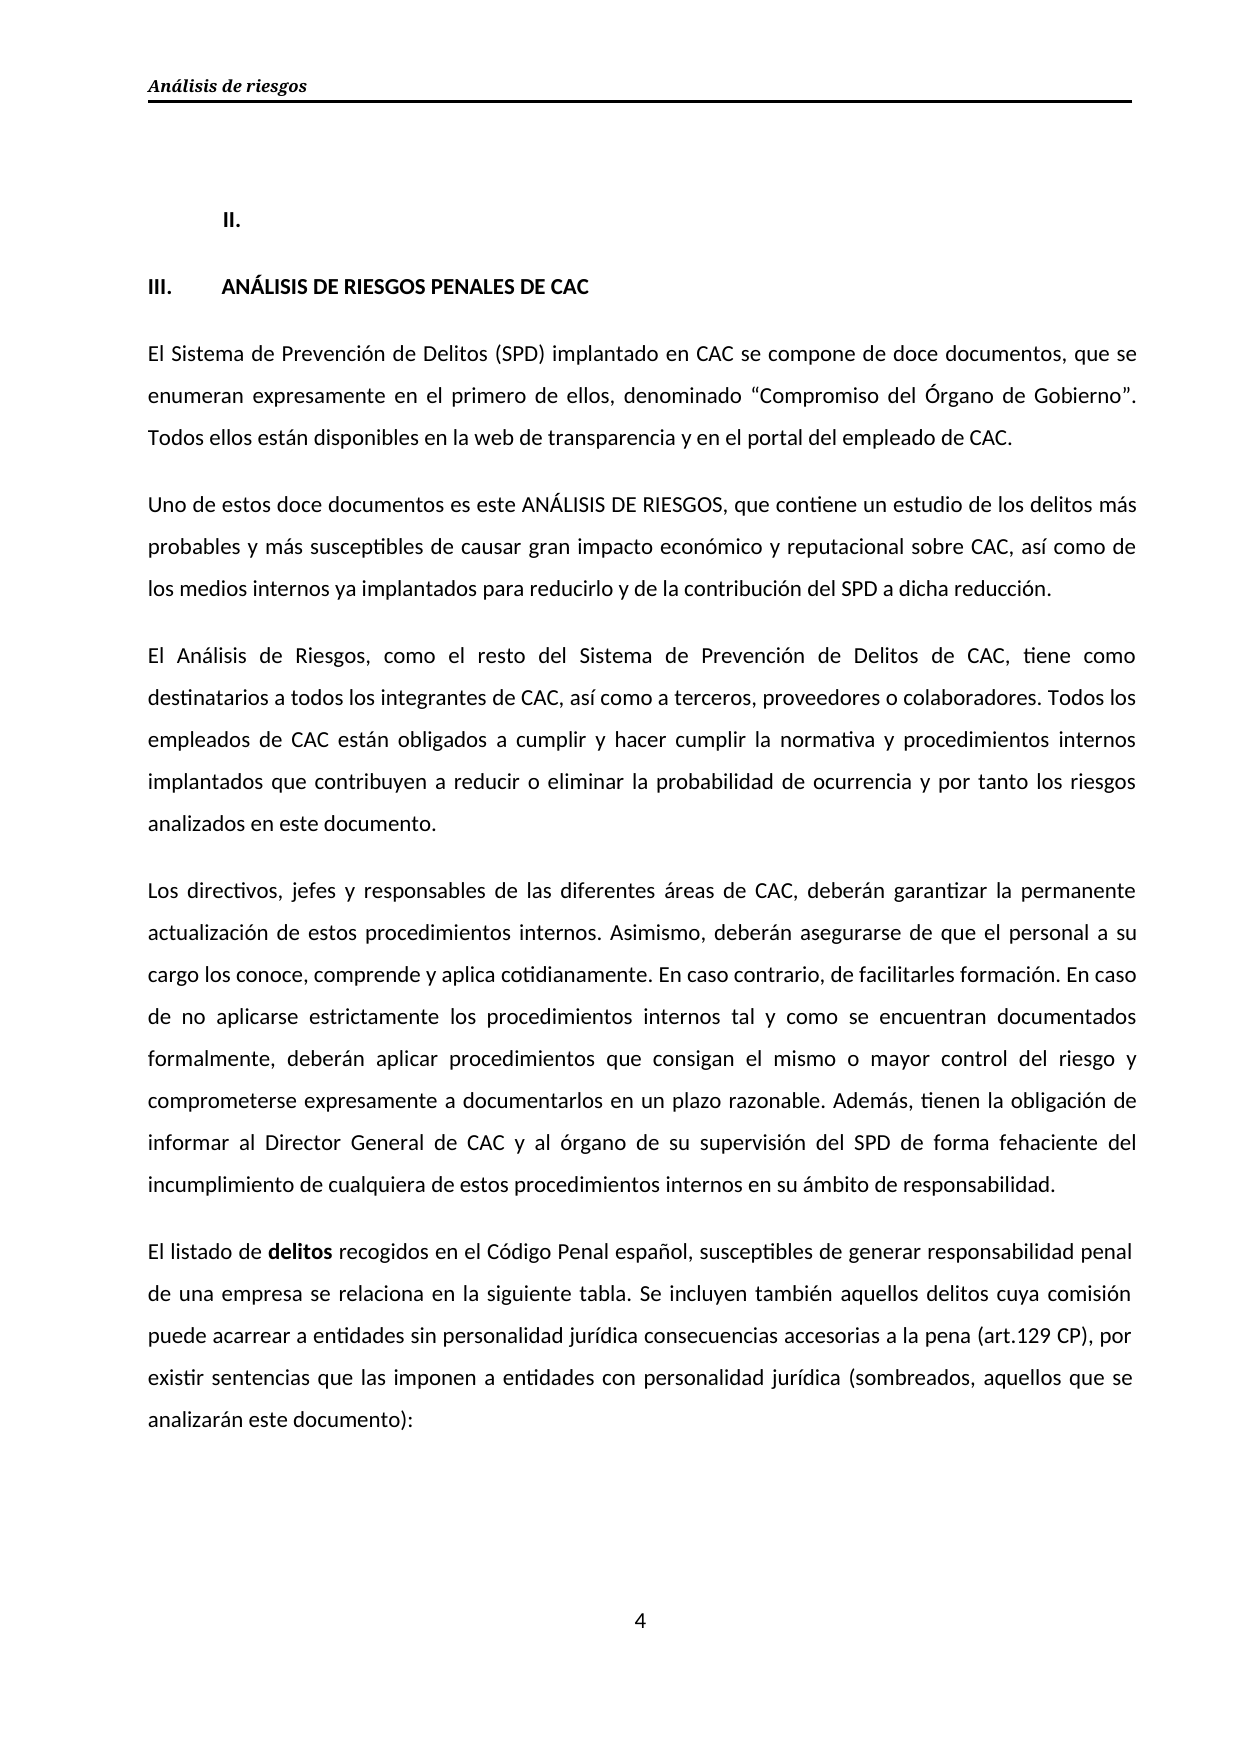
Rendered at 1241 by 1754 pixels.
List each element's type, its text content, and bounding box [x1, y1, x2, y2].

text Los directivos, jefes y responsables de las diferentes áreas de CAC, deberán garantizar la permanente actualización de estos procedimientos internos. Asimismo, deberán asegurarse de que el personal a su cargo los conoce, comprende y aplica cotidianamente. En caso contrario, de facilitarles formación. En caso de no aplicarse estrictamente los procedimientos internos tal y como se encuentran documentados formalmente, deberán aplicar procedimientos que consigan el mismo o mayor control del riesgo y comprometerse expresamente a documentarlos en un plazo razonable. Además, tienen la obligación de informar al Director General de CAC y al órgano de su supervisión del SPD de forma fehaciente del incumplimiento de cualquiera de estos procedimientos internos en su ámbito de responsabilidad. [148, 876, 1137, 1198]
subtitle ANÁLISIS DE RIESGOS PENALES DE CAC [148, 272, 1137, 301]
text El listado de delitos recogidos en el Código Penal español, susceptibles de generar responsabilidad penal de una empresa se relaciona en la siguiente tabla. Se incluyen también aquellos delitos cuya comisión puede acarrear a entidades sin personalidad jurídica consecuencias accesorias a la pena (art.129 CP), por existir sentencias que las imponen a entidades con personalidad jurídica (sombreados, aquellos que se analizarán este documento): [148, 1237, 1132, 1433]
text El Sistema de Prevención de Delitos (SPD) implantado en CAC se compone de doce documentos, que se enumeran expresamente en el primero de ellos, denominado “Compromiso del Órgano de Gobierno”. Todos ellos están disponibles en la web de transparencia y en el portal del empleado de CAC. [148, 339, 1137, 451]
text Uno de estos doce documentos es este ANÁLISIS DE RIESGOS, que contiene un estudio de los delitos más probables y más susceptibles de causar gran impacto económico y reputacional sobre CAC, así como de los medios internos ya implantados para reducirlo y de la contribución del SPD a dicha reducción. [148, 490, 1137, 602]
text El Análisis de Riesgos, como el resto del Sistema de Prevención de Delitos de CAC, tiene como destinatarios a todos los integrantes de CAC, así como a terceros, proveedores o colaboradores. Todos los empleados de CAC están obligados a cumplir y hacer cumplir la normativa y procedimientos internos implantados que contribuyen a reducir o eliminar la probabilidad de ocurrencia y por tanto los riesgos analizados en este documento. [148, 641, 1137, 837]
